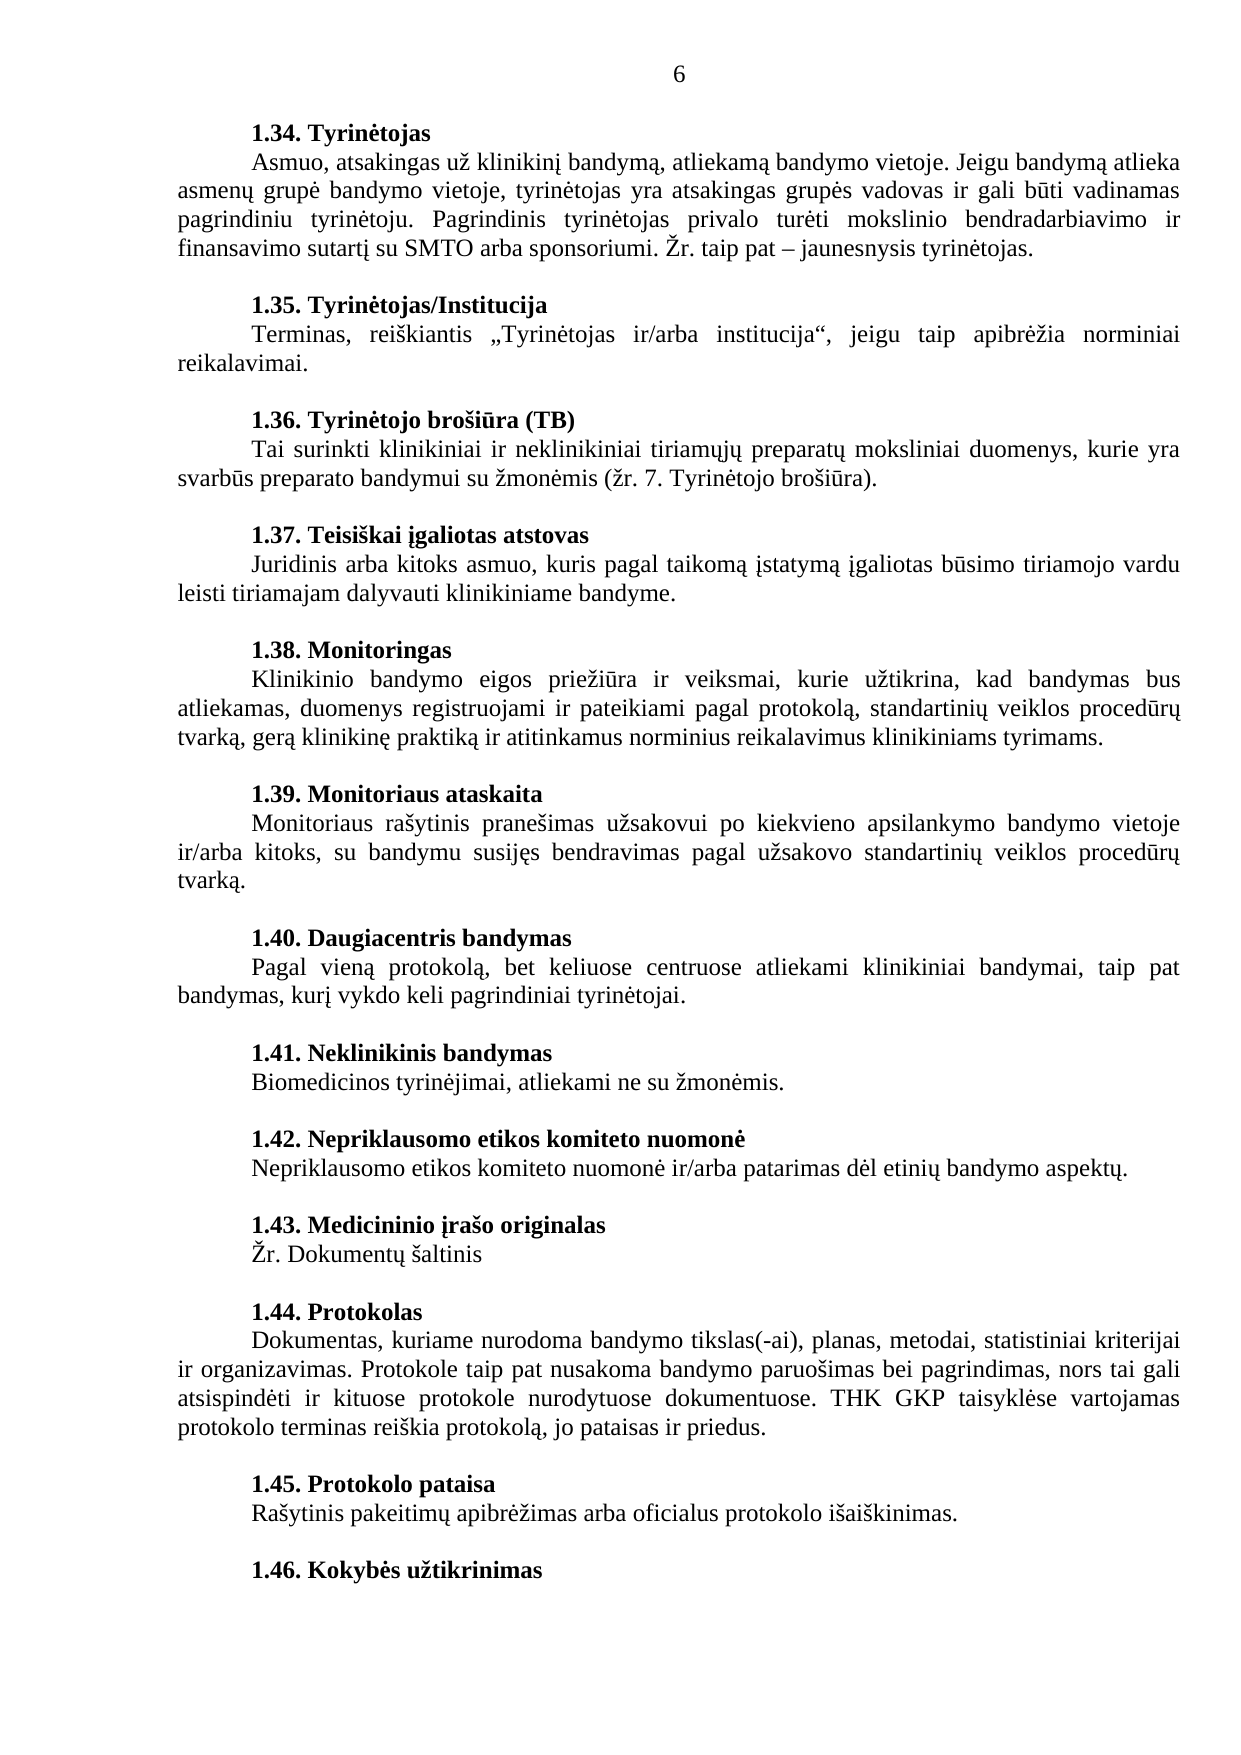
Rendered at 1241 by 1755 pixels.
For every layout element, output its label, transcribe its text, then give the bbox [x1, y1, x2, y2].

text Pagal vieną protokolą, bet keliuose centruose atliekami klinikiniai bandymai, taip pat bandymas, kurį vykdo keli pagrindiniai tyrinėtojai. [177, 952, 1181, 1009]
text 1.34. Tyrinėtojas [177, 118, 1181, 147]
text 1.40. Daugiacentris bandymas [177, 923, 1181, 952]
text Klinikinio bandymo eigos priežiūra ir veiksmai, kurie užtikrina, kad bandymas bus atliekamas, duomenys registruojami ir pateikiami pagal protokolą, standartinių veiklos procedūrų tvarką, gerą klinikinę praktiką ir atitinkamus norminius reikalavimus klinikiniams tyrimams. [177, 664, 1181, 751]
text Nepriklausomo etikos komiteto nuomonė ir/arba patarimas dėl etinių bandymo aspektų. [177, 1153, 1181, 1182]
text Monitoriaus rašytinis pranešimas užsakovui po kiekvieno apsilankymo bandymo vietoje ir/arba kitoks, su bandymu susijęs bendravimas pagal užsakovo standartinių veiklos procedūrų tvarką. [177, 808, 1181, 894]
text Tai surinkti klinikiniai ir neklinikiniai tiriamųjų preparatų moksliniai duomenys, kurie yra svarbūs preparato bandymui su žmonėmis (žr. 7. Tyrinėtojo brošiūra). [177, 434, 1181, 492]
text Biomedicinos tyrinėjimai, atliekami ne su žmonėmis. [177, 1067, 1181, 1096]
text 1.46. Kokybės užtikrinimas [177, 1556, 1181, 1584]
text Žr. Dokumentų šaltinis [177, 1239, 1181, 1268]
text 1.44. Protokolas [177, 1297, 1181, 1326]
text 1.45. Protokolo pataisa [177, 1469, 1181, 1498]
text 1.43. Medicininio įrašo originalas [177, 1211, 1181, 1239]
text 1.35. Tyrinėtojas/Institucija [177, 291, 1181, 319]
text 1.39. Monitoriaus ataskaita [177, 779, 1181, 808]
text 1.36. Tyrinėtojo brošiūra (TB) [177, 406, 1181, 434]
text 1.42. Nepriklausomo etikos komiteto nuomonė [177, 1124, 1181, 1153]
text 1.37. Teisiškai įgaliotas atstovas [177, 521, 1181, 549]
text 1.38. Monitoringas [177, 636, 1181, 664]
text Terminas, reiškiantis „Tyrinėtojas ir/arba institucija“, jeigu taip apibrėžia norminiai reikalavimai. [177, 319, 1181, 377]
text 1.41. Neklinikinis bandymas [177, 1038, 1181, 1067]
text Asmuo, atsakingas už klinikinį bandymą, atliekamą bandymo vietoje. Jeigu bandymą atlieka asmenų grupė bandymo vietoje, tyrinėtojas yra atsakingas grupės vadovas ir gali būti vadinamas pagrindiniu tyrinėtoju. Pagrindinis tyrinėtojas privalo turėti mokslinio bendradarbiavimo ir finansavimo sutartį su SMTO arba sponsoriumi. Žr. taip pat – jaunesnysis tyrinėtojas. [177, 147, 1181, 262]
text Rašytinis pakeitimų apibrėžimas arba oficialus protokolo išaiškinimas. [177, 1498, 1181, 1527]
text Juridinis arba kitoks asmuo, kuris pagal taikomą įstatymą įgaliotas būsimo tiriamojo vardu leisti tiriamajam dalyvauti klinikiniame bandyme. [177, 549, 1181, 607]
text Dokumentas, kuriame nurodoma bandymo tikslas(-ai), planas, metodai, statistiniai kriterijai ir organizavimas. Protokole taip pat nusakoma bandymo paruošimas bei pagrindimas, nors tai gali atsispindėti ir kituose protokole nurodytuose dokumentuose. THK GKP taisyklėse vartojamas protokolo terminas reiškia protokolą, jo pataisas ir priedus. [177, 1326, 1181, 1441]
